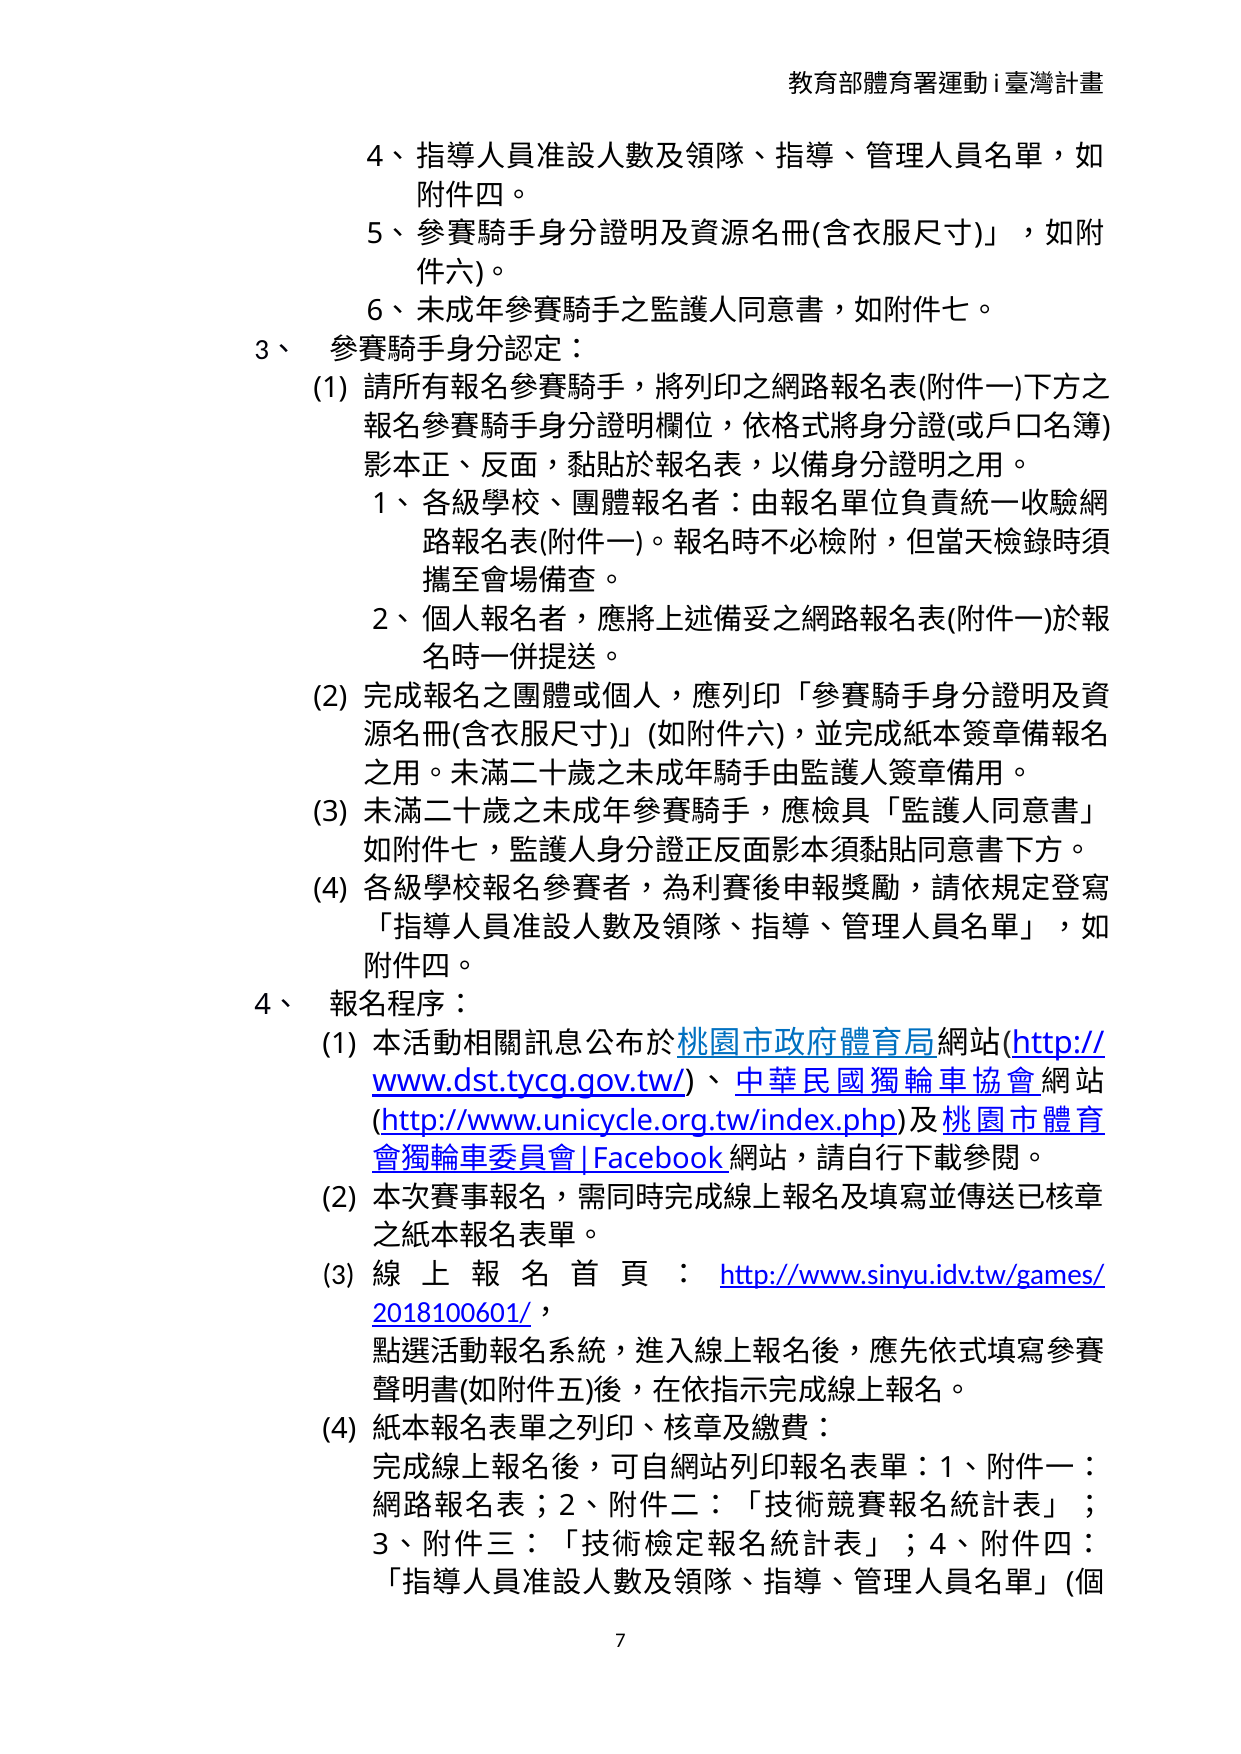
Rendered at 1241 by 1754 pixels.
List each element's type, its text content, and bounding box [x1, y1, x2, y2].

list 未成年參賽騎手之監護人同意書，如附件七。 [366, 290, 1104, 328]
list 完成報名之團體或個人，應列印「參賽騎手身分證明及資源名冊(含衣服尺寸)」(如附件六)，並完成紙本簽章備報名之用。未滿二十歲之未成年騎手由監護人簽章備用。 [313, 675, 1110, 791]
list 指導人員准設人數及領隊、指導、管理人員名單，如附件四。 [366, 136, 1104, 213]
list 個人報名者，應將上述備妥之網路報名表(附件一)於報名時一併提送。 [372, 598, 1110, 675]
list 報名程序： [254, 984, 1112, 1022]
list 本次賽事報名，需同時完成線上報名及填寫並傳送已核章之紙本報名表單。 [322, 1176, 1104, 1253]
list 本活動相關訊息公布於桃園市政府體育局網站(http://www.dst.tycg.gov.tw/)、中華民國獨輪車協會網站(http://www.unicycle.org.tw/index.php)及桃園市體育會獨輪車委員會|Facebook網站，請自行下載參閱。 [322, 1022, 1104, 1176]
list 請所有報名參賽騎手，將列印之網路報名表(附件一)下方之報名參賽騎手身分證明欄位，依格式將身分證(或戶口名簿)影本正、反面，黏貼於報名表，以備身分證明之用。 [313, 367, 1110, 483]
list 各級學校、團體報名者：由報名單位負責統一收驗網路報名表(附件一)。報名時不必檢附，但當天檢錄時須攜至會場備查。 [372, 483, 1110, 598]
list 參賽騎手身分認定： [254, 328, 1112, 367]
list 各級學校報名參賽者，為利賽後申報獎勵，請依規定登寫「指導人員准設人數及領隊、指導、管理人員名單」，如附件四。 [313, 868, 1110, 984]
text 點選活動報名系統，進入線上報名後，應先依式填寫參賽聲明書(如附件五)後，在依指示完成線上報名。 [372, 1331, 1104, 1408]
list 參賽騎手身分證明及資源名冊(含衣服尺寸)」，如附件六)。 [366, 213, 1104, 290]
list 紙本報名表單之列印、核章及繳費： [322, 1408, 1104, 1446]
list 線上報名首頁：http://www.sinyu.idv.tw/games/2018100601/， [322, 1253, 1104, 1331]
list 未滿二十歲之未成年參賽騎手，應檢具「監護人同意書」，如附件七，監護人身分證正反面影本須黏貼同意書下方。 [313, 791, 1110, 868]
text 完成線上報名後，可自網站列印報名表單：1、附件一：網路報名表；2、附件二：「技術競賽報名統計表」；3、附件三：「技術檢定報名統計表」；4、附件四：「指導人員准設人數及領隊、指導、管理人員名單」(個 [372, 1446, 1104, 1600]
